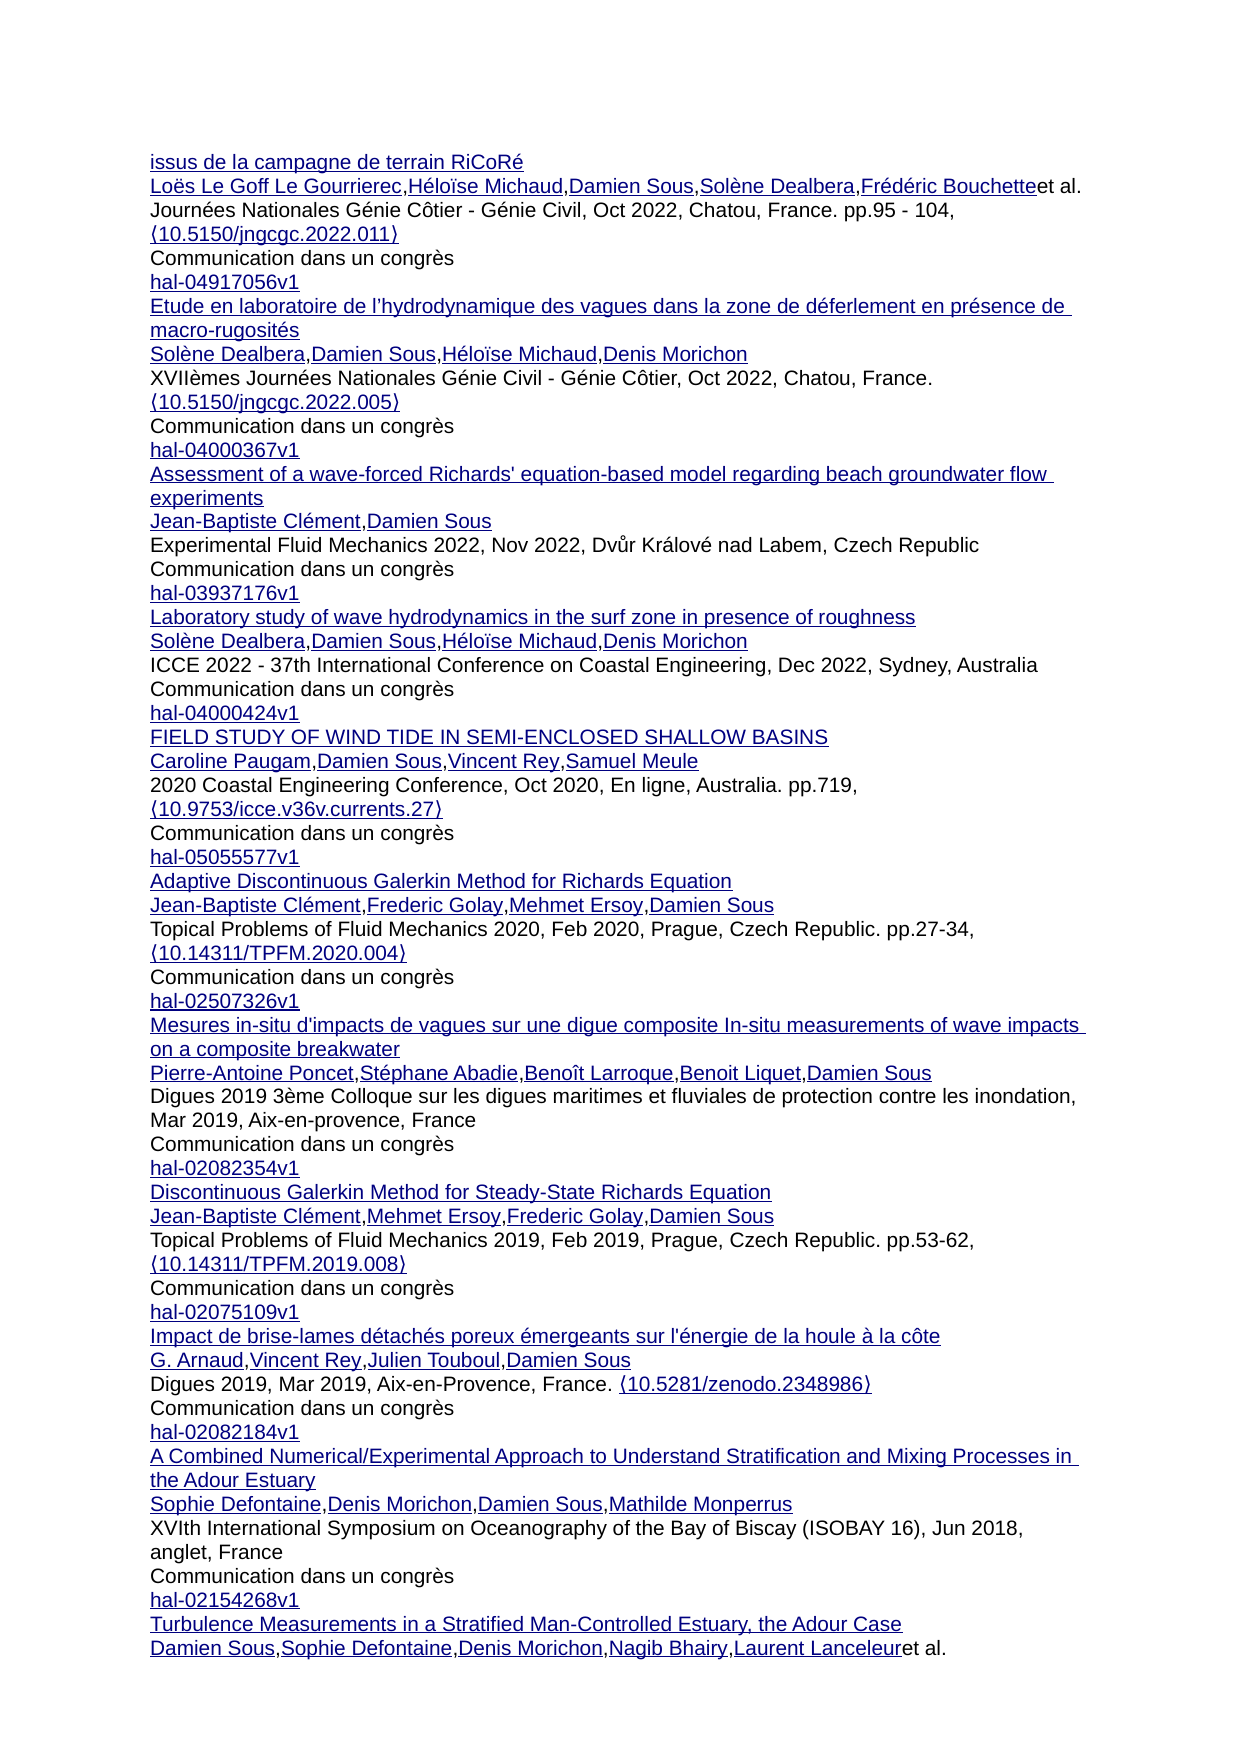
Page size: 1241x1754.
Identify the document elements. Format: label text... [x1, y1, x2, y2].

table_cell issus de la campagne de terrain RiCoRé Loës Le Goff Le Gourrierec,Héloïse Michaud,Damien Sous,Solène Dealbera,Frédéric Bouchetteet al. Journées Nationales Génie Côtier - Génie Civil, Oct 2022, Chatou, France. pp.95 - 104, ⟨10.5150/jngcgc.2022.011⟩ Communication dans un congrès hal-04917056v1 [150, 150, 1090, 294]
table_cell A Combined Numerical/Experimental Approach to Understand Stratification and Mixing Processes in the Adour Estuary Sophie Defontaine,Denis Morichon,Damien Sous,Mathilde Monperrus XVIth International Symposium on Oceanography of the Bay of Biscay (ISOBAY 16), Jun 2018, anglet, France Communication dans un congrès hal-02154268v1 [150, 1444, 1090, 1611]
table_cell Mesures in-situ d'impacts de vagues sur une digue composite In-situ measurements of wave impacts on a composite breakwater Pierre-Antoine Poncet,Stéphane Abadie,Benoît Larroque,Benoit Liquet,Damien Sous Digues 2019 3ème Colloque sur les digues maritimes et fluviales de protection contre les inondation, Mar 2019, Aix-en-provence, France Communication dans un congrès hal-02082354v1 [150, 1013, 1090, 1180]
table_cell Laboratory study of wave hydrodynamics in the surf zone in presence of roughness Solène Dealbera,Damien Sous,Héloïse Michaud,Denis Morichon ICCE 2022 - 37th International Conference on Coastal Engineering, Dec 2022, Sydney, Australia Communication dans un congrès hal-04000424v1 [150, 605, 1090, 725]
table_cell Etude en laboratoire de l’hydrodynamique des vagues dans la zone de déferlement en présence de macro-rugosités Solène Dealbera,Damien Sous,Héloïse Michaud,Denis Morichon XVIIèmes Journées Nationales Génie Civil - Génie Côtier, Oct 2022, Chatou, France. ⟨10.5150/jngcgc.2022.005⟩ Communication dans un congrès hal-04000367v1 [150, 294, 1090, 461]
table_cell Adaptive Discontinuous Galerkin Method for Richards Equation Jean-Baptiste Clément,Frederic Golay,Mehmet Ersoy,Damien Sous Topical Problems of Fluid Mechanics 2020, Feb 2020, Prague, Czech Republic. pp.27-34, ⟨10.14311/TPFM.2020.004⟩ Communication dans un congrès hal-02507326v1 [150, 869, 1090, 1012]
table_cell Discontinuous Galerkin Method for Steady-State Richards Equation Jean-Baptiste Clément,Mehmet Ersoy,Frederic Golay,Damien Sous Topical Problems of Fluid Mechanics 2019, Feb 2019, Prague, Czech Republic. pp.53-62, ⟨10.14311/TPFM.2019.008⟩ Communication dans un congrès hal-02075109v1 [150, 1180, 1090, 1324]
table_cell Turbulence Measurements in a Stratified Man-Controlled Estuary, the Adour Case Damien Sous,Sophie Defontaine,Denis Morichon,Nagib Bhairy,Laurent Lanceleuret al. [150, 1611, 1090, 1659]
table_cell FIELD STUDY OF WIND TIDE IN SEMI-ENCLOSED SHALLOW BASINS Caroline Paugam,Damien Sous,Vincent Rey,Samuel Meule 2020 Coastal Engineering Conference, Oct 2020, En ligne, Australia. pp.719, ⟨10.9753/icce.v36v.currents.27⟩ Communication dans un congrès hal-05055577v1 [150, 725, 1090, 869]
table_cell Impact de brise-lames détachés poreux émergeants sur l'énergie de la houle à la côte G. Arnaud,Vincent Rey,Julien Touboul,Damien Sous Digues 2019, Mar 2019, Aix-en-Provence, France. ⟨10.5281/zenodo.2348986⟩ Communication dans un congrès hal-02082184v1 [150, 1324, 1090, 1444]
table_cell Assessment of a wave-forced Richards' equation-based model regarding beach groundwater flow experiments Jean-Baptiste Clément,Damien Sous Experimental Fluid Mechanics 2022, Nov 2022, Dvůr Králové nad Labem, Czech Republic Communication dans un congrès hal-03937176v1 [150, 461, 1090, 605]
